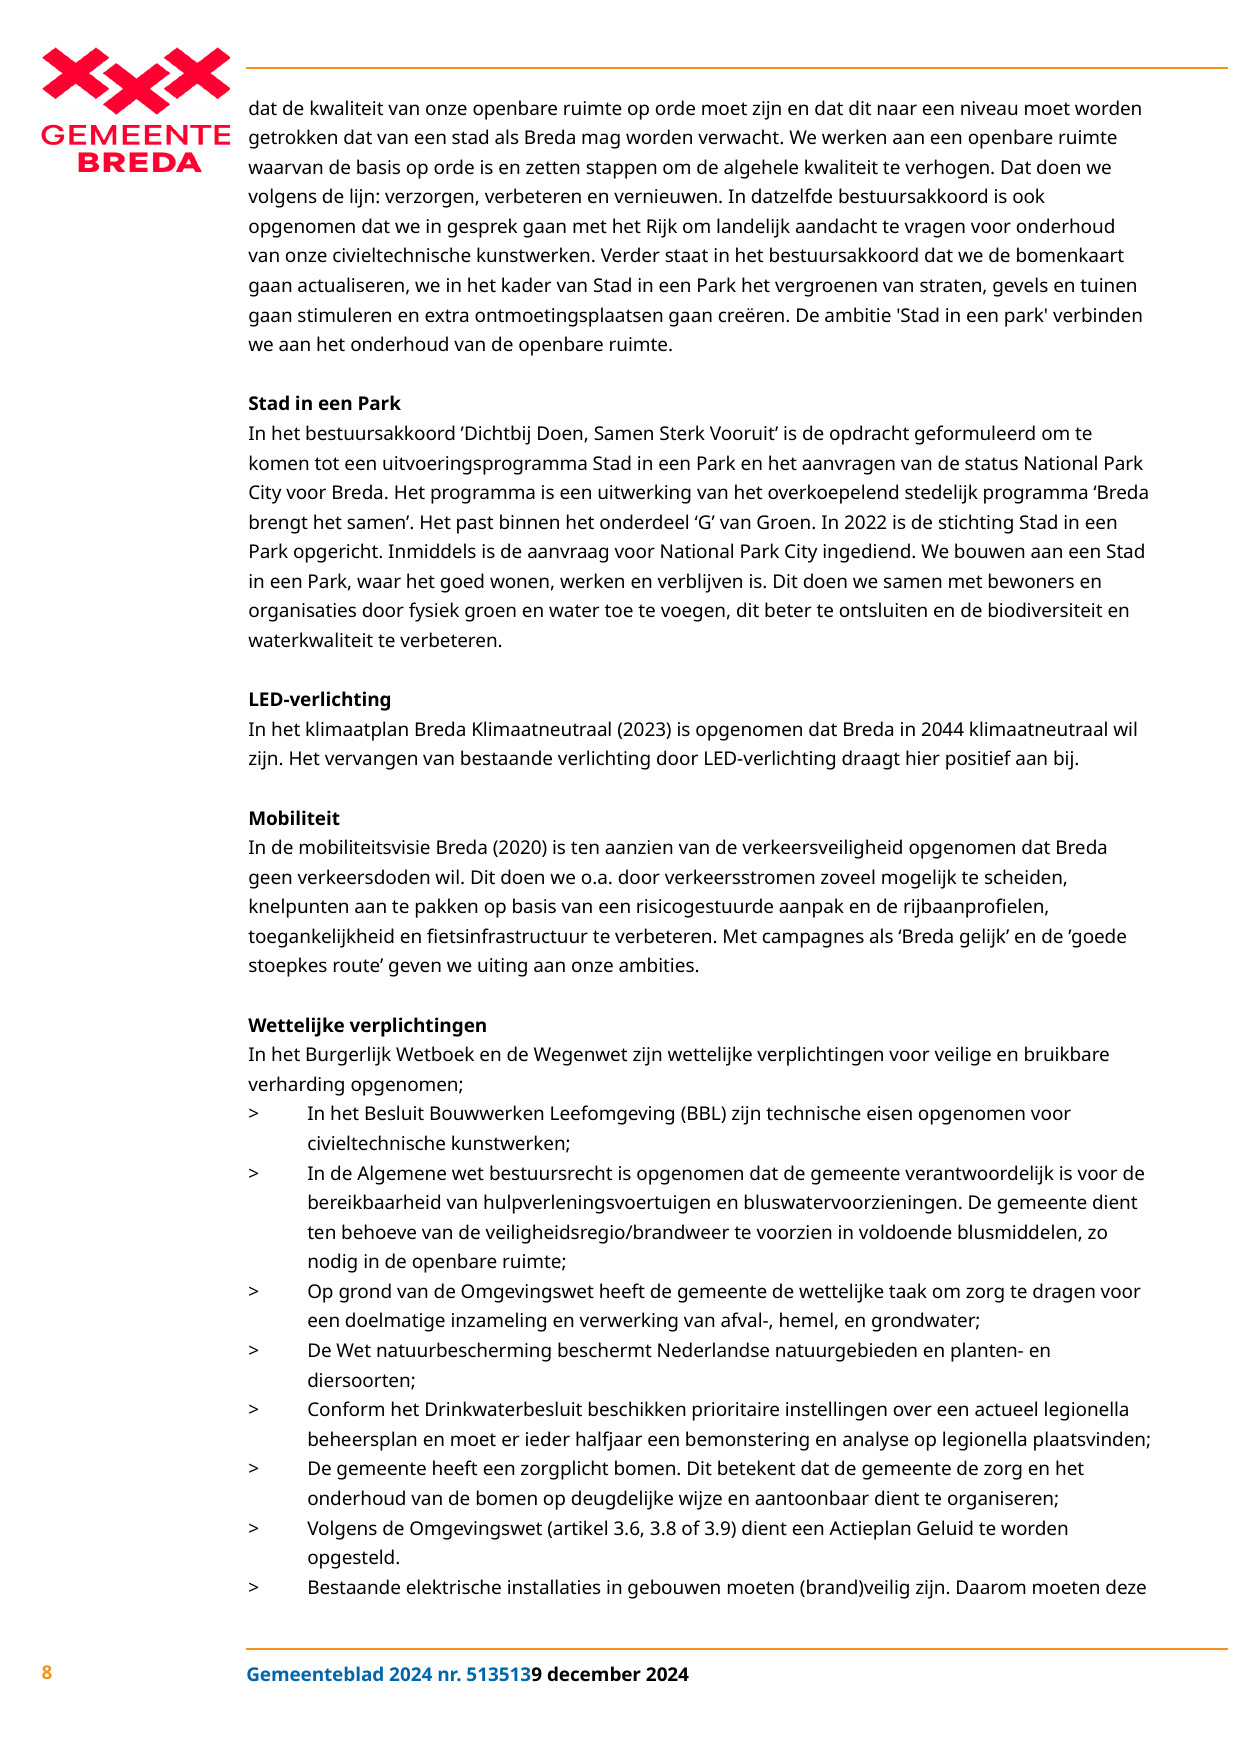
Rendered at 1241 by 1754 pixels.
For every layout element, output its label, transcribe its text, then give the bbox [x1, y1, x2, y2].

list In het Besluit Bouwwerken Leefomgeving (BBL) zijn technische eisen opgenomen voor civieltechnische kunstwerken; [248, 1101, 1152, 1156]
list Conform het Drinkwaterbesluit beschikken prioritaire instellingen over een actueel legionella beheersplan en moet er ieder halfjaar een bemonstering en analyse op legionella plaatsvinden; [248, 1396, 1152, 1452]
text In het bestuursakkoord ’Dichtbij Doen, Samen Sterk Vooruit’ is de opdracht geformuleerd om te komen tot een uitvoeringsprogramma Stad in een Park en het aanvragen van de status National Park City voor Breda. Het programma is een uitwerking van het overkoepelend stedelijk programma ‘Breda brengt het samen’. Het past binnen het onderdeel ‘G’ van Groen. In 2022 is de stichting Stad in een Park opgericht. Inmiddels is de aanvraag voor National Park City ingediend. We bouwen aan een Stad in een Park, waar het goed wonen, werken en verblijven is. Dit doen we samen met bewoners en organisaties door fysiek groen en water toe te voegen, dit beter te ontsluiten en de biodiversiteit en waterkwaliteit te verbeteren. [248, 420, 1152, 653]
text In het Burgerlijk Wetboek en de Wegenwet zijn wettelijke verplichtingen voor veilige en bruikbare verharding opgenomen; [248, 1041, 1152, 1097]
text Wettelijke verplichtingen [248, 1012, 1152, 1038]
list Bestaande elektrische installaties in gebouwen moeten (brand)veilig zijn. Daarom moeten deze [248, 1574, 1152, 1600]
list Op grond van de Omgevingswet heeft de gemeente de wettelijke taak om zorg te dragen voor een doelmatige inzameling en verwerking van afval-, hemel, en grondwater; [248, 1278, 1152, 1333]
list De Wet natuurbescherming beschermt Nederlandse natuurgebieden en planten- en diersoorten; [248, 1337, 1152, 1393]
picture [41, 47, 231, 172]
list In de Algemene wet bestuursrecht is opgenomen dat de gemeente verantwoordelijk is voor de bereikbaarheid van hulpverleningsvoertuigen en bluswatervoorzieningen. De gemeente dient ten behoeve van de veiligheidsregio/brandweer te voorzien in voldoende blusmiddelen, zo nodig in de openbare ruimte; [248, 1160, 1152, 1274]
text Mobiliteit [248, 805, 1152, 831]
text dat de kwaliteit van onze openbare ruimte op orde moet zijn en dat dit naar een niveau moet worden getrokken dat van een stad als Breda mag worden verwacht. We werken aan een openbare ruimte waarvan de basis op orde is en zetten stappen om de algehele kwaliteit te verhogen. Dat doen we volgens de lijn: verzorgen, verbeteren en vernieuwen. In datzelfde bestuursakkoord is ook opgenomen dat we in gesprek gaan met het Rijk om landelijk aandacht te vragen voor onderhoud van onze civieltechnische kunstwerken. Verder staat in het bestuursakkoord dat we de bomenkaart gaan actualiseren, we in het kader van Stad in een Park het vergroenen van straten, gevels en tuinen gaan stimuleren en extra ontmoetingsplaatsen gaan creëren. De ambitie 'Stad in een park' verbinden we aan het onderhoud van de openbare ruimte. [248, 95, 1152, 357]
list De gemeente heeft een zorgplicht bomen. Dit betekent dat de gemeente de zorg en het onderhoud van de bomen op deugdelijke wijze en aantoonbaar dient te organiseren; [248, 1456, 1152, 1511]
text In de mobiliteitsvisie Breda (2020) is ten aanzien van de verkeersveiligheid opgenomen dat Breda geen verkeersdoden wil. Dit doen we o.a. door verkeersstromen zoveel mogelijk te scheiden, knelpunten aan te pakken op basis van een risicogestuurde aanpak en de rijbaanprofielen, toegankelijkheid en fietsinfrastructuur te verbeteren. Met campagnes als ‘Breda gelijk’ en de ’goede stoepkes route’ geven we uiting aan onze ambities. [248, 834, 1152, 978]
text In het klimaatplan Breda Klimaatneutraal (2023) is opgenomen dat Breda in 2044 klimaatneutraal wil zijn. Het vervangen van bestaande verlichting door LED-verlichting draagt hier positief aan bij. [248, 716, 1152, 771]
text Stad in een Park [248, 391, 1152, 416]
list Volgens de Omgevingswet (artikel 3.6, 3.8 of 3.9) dient een Actieplan Geluid te worden opgesteld. [248, 1515, 1152, 1570]
text LED-verlichting [248, 686, 1152, 712]
